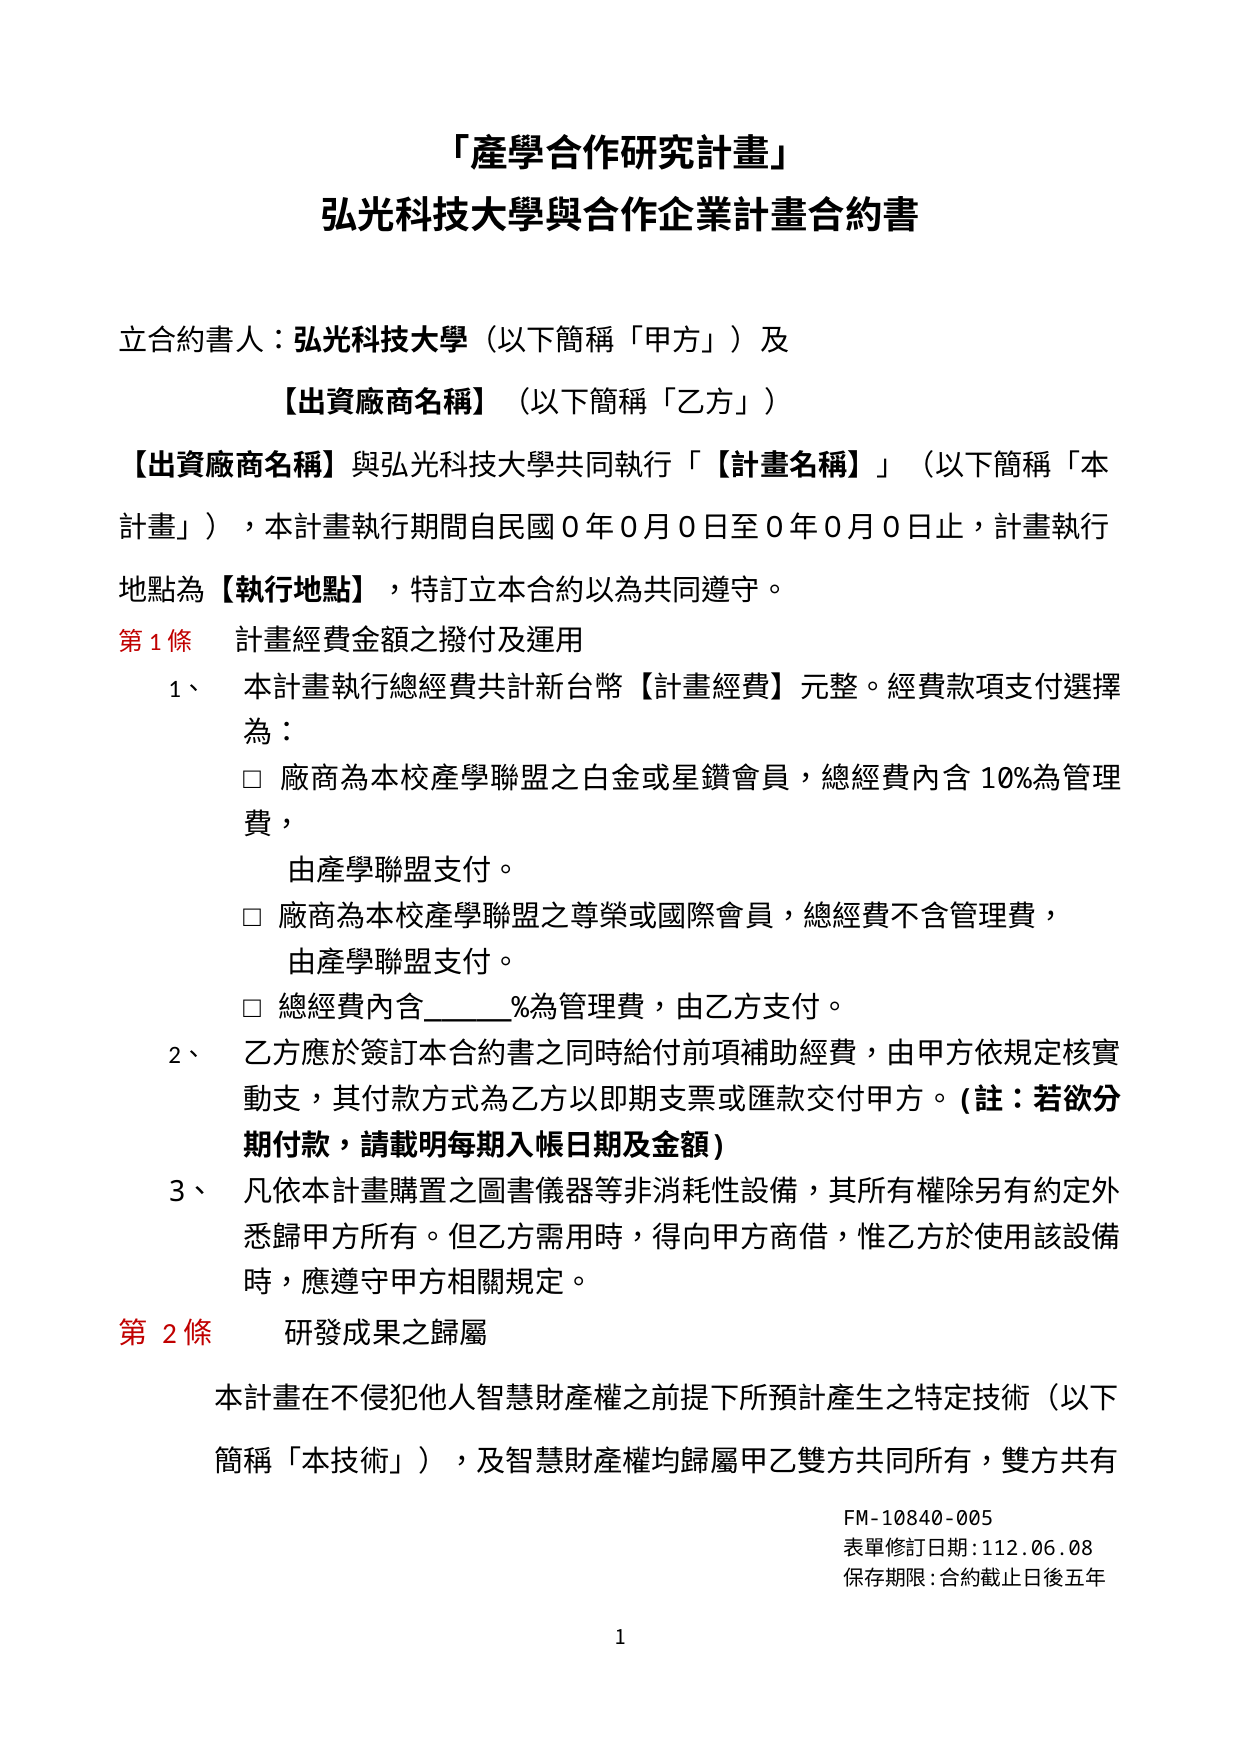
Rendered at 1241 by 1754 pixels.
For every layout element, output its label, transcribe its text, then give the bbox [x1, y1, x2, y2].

list 計畫經費金額之撥付及運用 [118, 608, 1122, 660]
text □ 廠商為本校產學聯盟之白金或星鑽會員，總經費內含10%為管理費， [243, 752, 1122, 844]
text □ 總經費內含_____%為管理費，由乙方支付。 [243, 981, 1122, 1027]
text □ 廠商為本校產學聯盟之尊榮或國際會員，總經費不含管理費， [243, 889, 1122, 935]
text 弘光科技大學與合作企業計畫合約書 [118, 171, 1122, 233]
text 「產學合作研究計畫」 [118, 108, 1122, 171]
text 【出資廠商名稱】（以下簡稱「乙方」） [118, 358, 1122, 421]
text 本計畫在不侵犯他人智慧財產權之前提下所預計產生之特定技術（以下簡稱「本技術」），及智慧財產權均歸屬甲乙雙方共同所有，雙方共有 [214, 1354, 1122, 1479]
text 立合約書人：弘光科技大學（以下簡稱「甲方」）及 [118, 296, 1122, 358]
list 研發成果之歸屬 [118, 1302, 1122, 1354]
list 乙方應於簽訂本合約書之同時給付前項補助經費，由甲方依規定核實動支，其付款方式為乙方以即期支票或匯款交付甲方。(註：若欲分期付款，請載明每期入帳日期及金額) [168, 1027, 1122, 1164]
list 凡依本計畫購置之圖書儀器等非消耗性設備，其所有權除另有約定外，悉歸甲方所有。但乙方需用時，得向甲方商借，惟乙方於使用該設備時，應遵守甲方相關規定。 [168, 1164, 1122, 1302]
list 本計畫執行總經費共計新台幣【計畫經費】元整。經費款項支付選擇為： [168, 660, 1122, 752]
text 由產學聯盟支付。 [243, 935, 1122, 981]
text 由產學聯盟支付。 [243, 844, 1122, 889]
text 【出資廠商名稱】與弘光科技大學共同執行「【計畫名稱】」（以下簡稱「本計畫」），本計畫執行期間自民國Ο年Ο月Ο日至Ο年Ο月Ο日止，計畫執行地點為【執行地點】，特訂立本合約以為共同遵守。 [118, 421, 1122, 608]
